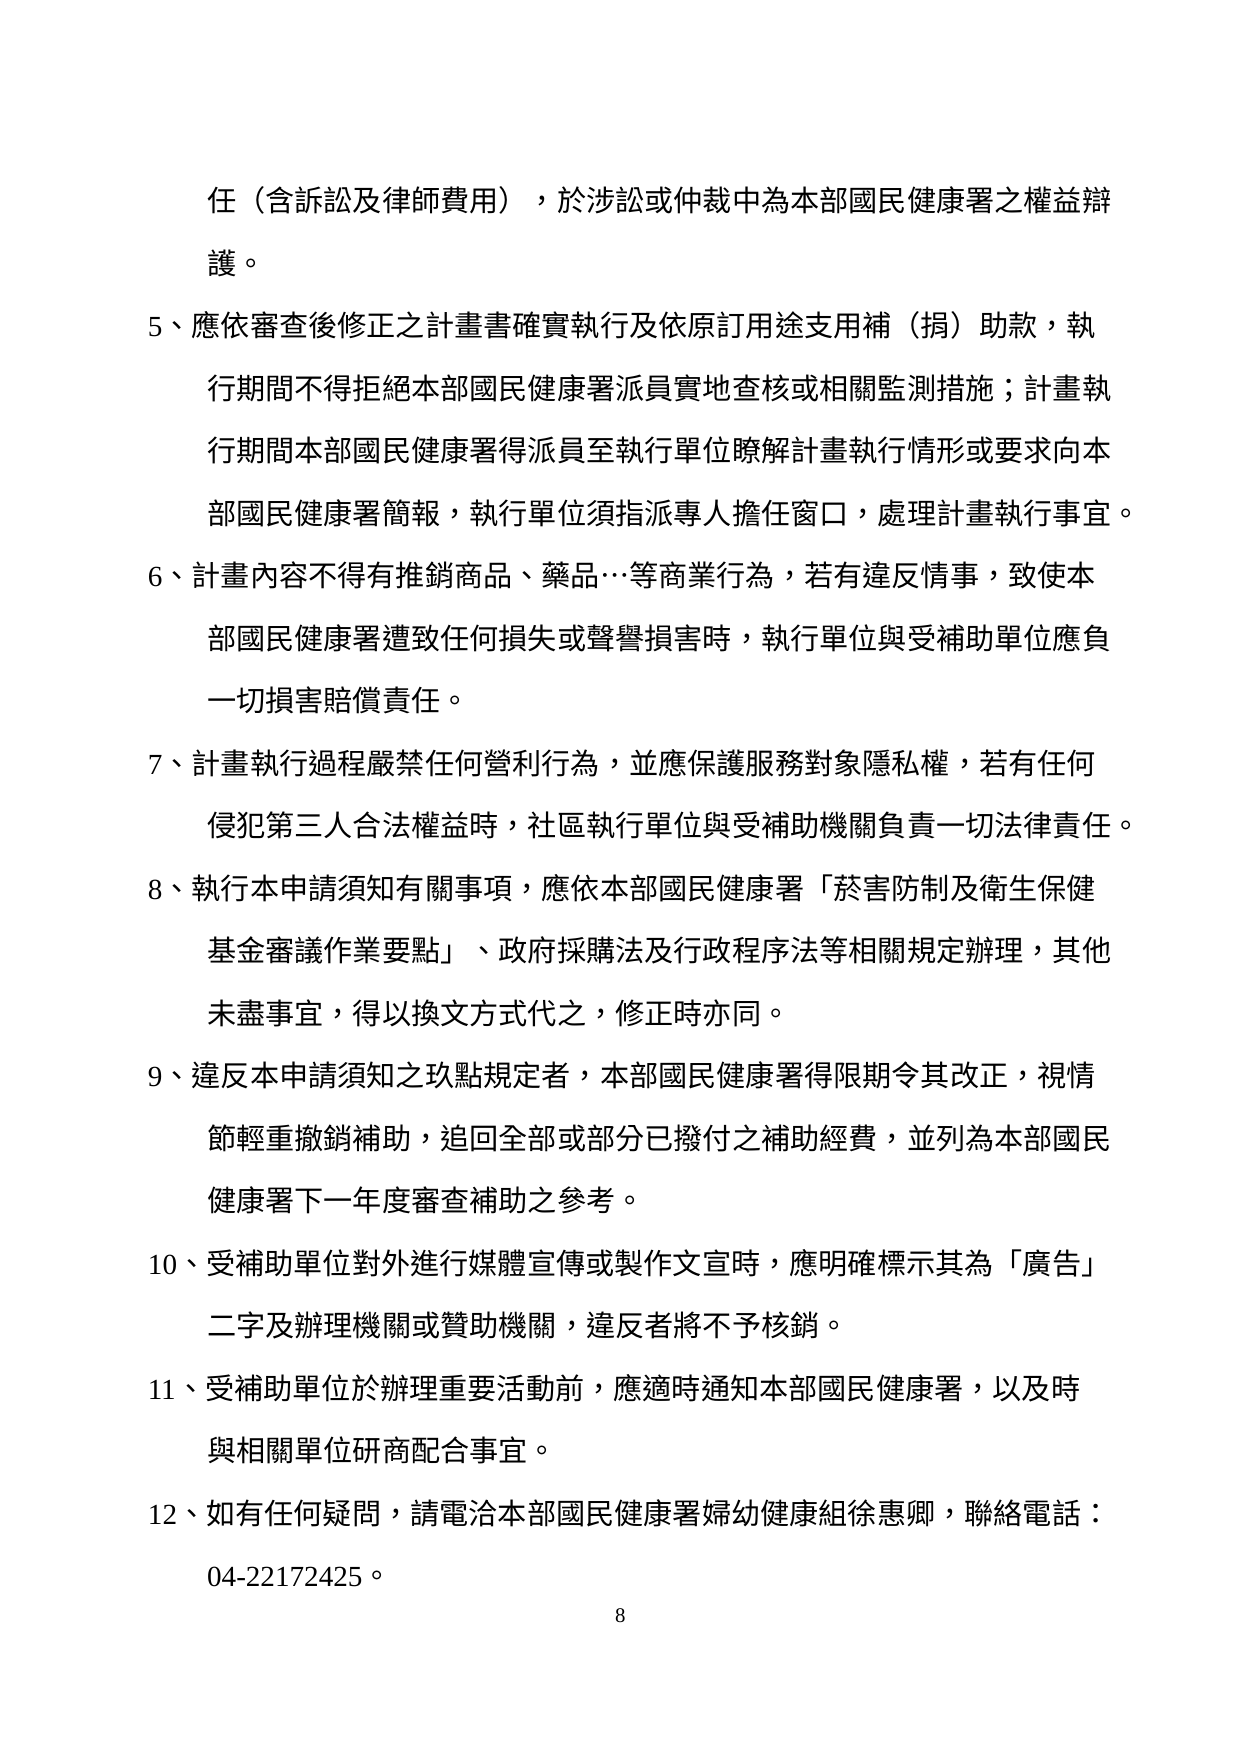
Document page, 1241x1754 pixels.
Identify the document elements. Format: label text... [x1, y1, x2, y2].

list 計畫執行過程嚴禁任何營利行為，並應保護服務對象隱私權，若有任何侵犯第三人合法權益時，社區執行單位與受補助機關負責一切法律責任。 [148, 720, 1122, 845]
list 執行本申請須知有關事項，應依本部國民健康署「菸害防制及衛生保健基金審議作業要點」、政府採購法及行政程序法等相關規定辦理，其他未盡事宜，得以換文方式代之，修正時亦同。 [148, 845, 1122, 1032]
list 應依審查後修正之計畫書確實執行及依原訂用途支用補（捐）助款，執行期間不得拒絕本部國民健康署派員實地查核或相關監測措施；計畫執行期間本部國民健康署得派員至執行單位瞭解計畫執行情形或要求向本部國民健康署簡報，執行單位須指派專人擔任窗口，處理計畫執行事宜。 [148, 282, 1122, 532]
list 違反本申請須知之玖點規定者，本部國民健康署得限期令其改正，視情節輕重撤銷補助，追回全部或部分已撥付之補助經費，並列為本部國民健康署下一年度審查補助之參考。 [148, 1032, 1122, 1220]
list 受補助單位於辦理重要活動前，應適時通知本部國民健康署，以及時 與相關單位研商配合事宜。 [148, 1345, 1122, 1470]
list 受補助單位對外進行媒體宣傳或製作文宣時，應明確標示其為「廣告」二字及辦理機關或贊助機關，違反者將不予核銷。 [148, 1220, 1122, 1345]
list 任（含訴訟及律師費用），於涉訟或仲裁中為本部國民健康署之權益辯護。 [148, 157, 1122, 282]
list 如有任何疑問，請電洽本部國民健康署婦幼健康組徐惠卿，聯絡電話：04-22172425。 [148, 1470, 1122, 1595]
list 計畫內容不得有推銷商品、藥品…等商業行為，若有違反情事，致使本部國民健康署遭致任何損失或聲譽損害時，執行單位與受補助單位應負一切損害賠償責任。 [148, 532, 1122, 720]
